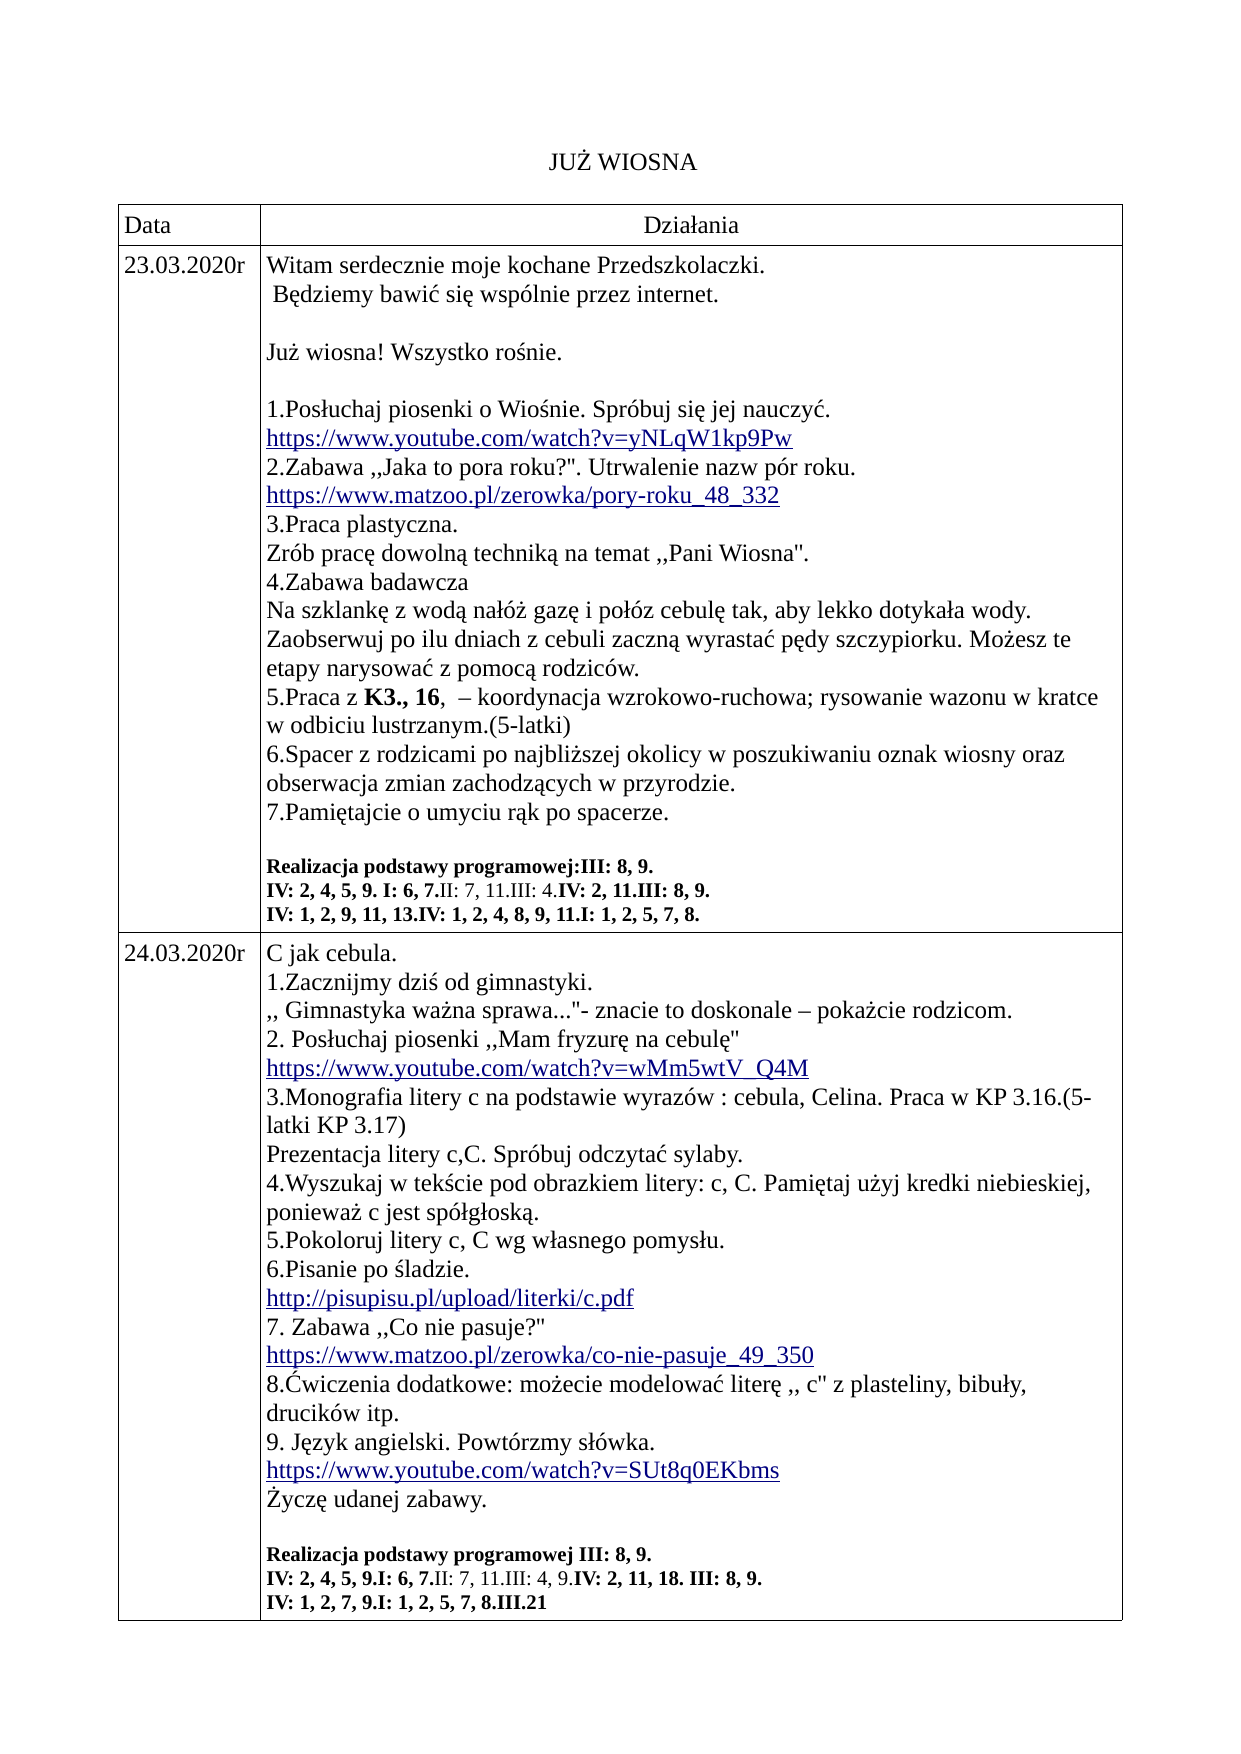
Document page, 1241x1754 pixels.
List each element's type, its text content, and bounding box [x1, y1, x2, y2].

table_cell C jak cebula. 1.Zacznijmy dziś od gimnastyki. ,, Gimnastyka ważna sprawa...''- znacie to doskonale – pokażcie rodzicom. 2. Posłuchaj piosenki ,,Mam fryzurę na cebulę'' https://www.youtube.com/watch?v=wMm5wtV_Q4M 3.Monografia litery c na podstawie wyrazów : cebula, Celina. Praca w KP 3.16.(5-latki KP 3.17) Prezentacja litery c,C. Spróbuj odczytać sylaby. 4.Wyszukaj w tekście pod obrazkiem litery: c, C. Pamiętaj użyj kredki niebieskiej, ponieważ c jest spółgłoską. 5.Pokoloruj litery c, C wg własnego pomysłu. 6.Pisanie po śladzie. http://pisupisu.pl/upload/literki/c.pdf 7. Zabawa ,,Co nie pasuje?'' https://www.matzoo.pl/zerowka/co-nie-pasuje_49_350 8.Ćwiczenia dodatkowe: możecie modelować literę ,, c'' z plasteliny, bibuły, drucików itp. 9. Język angielski. Powtórzmy słówka. https://www.youtube.com/watch?v=SUt8q0EKbms Życzę udanej zabawy. Realizacja podstawy programowej III: 8, 9. IV: 2, 4, 5, 9.I: 6, 7.II: 7, 11.III: 4, 9.IV: 2, 11, 18. III: 8, 9. IV: 1, 2, 7, 9.I: 1, 2, 5, 7, 8.III.21 [261, 933, 1122, 1620]
text JUŻ WIOSNA [118, 147, 1122, 176]
table_cell Witam serdecznie moje kochane Przedszkolaczki. Będziemy bawić się wspólnie przez internet. Już wiosna! Wszystko rośnie. 1.Posłuchaj piosenki o Wiośnie. Spróbuj się jej nauczyć. https://www.youtube.com/watch?v=yNLqW1kp9Pw 2.Zabawa ,,Jaka to pora roku?''. Utrwalenie nazw pór roku. https://www.matzoo.pl/zerowka/pory-roku_48_332 3.Praca plastyczna. Zrób pracę dowolną techniką na temat ,,Pani Wiosna''. 4.Zabawa badawcza Na szklankę z wodą nałóż gazę i połóz cebulę tak, aby lekko dotykała wody. Zaobserwuj po ilu dniach z cebuli zaczną wyrastać pędy szczypiorku. Możesz te etapy narysować z pomocą rodziców. 5.Praca z K3., 16, – koordynacja wzrokowo-ruchowa; rysowanie wazonu w kratce w odbiciu lustrzanym.(5-latki) 6.Spacer z rodzicami po najbliższej okolicy w poszukiwaniu oznak wiosny oraz obserwacja zmian zachodzących w przyrodzie. 7.Pamiętajcie o umyciu rąk po spacerze. Realizacja podstawy programowej:III: 8, 9. IV: 2, 4, 5, 9. I: 6, 7.II: 7, 11.III: 4.IV: 2, 11.III: 8, 9. IV: 1, 2, 9, 11, 13.IV: 1, 2, 4, 8, 9, 11.I: 1, 2, 5, 7, 8. [261, 246, 1122, 932]
table_header Działania [261, 205, 1122, 245]
table_cell 24.03.2020r [119, 933, 260, 1620]
table_header Data [119, 205, 260, 245]
table_cell 23.03.2020r [119, 246, 260, 932]
